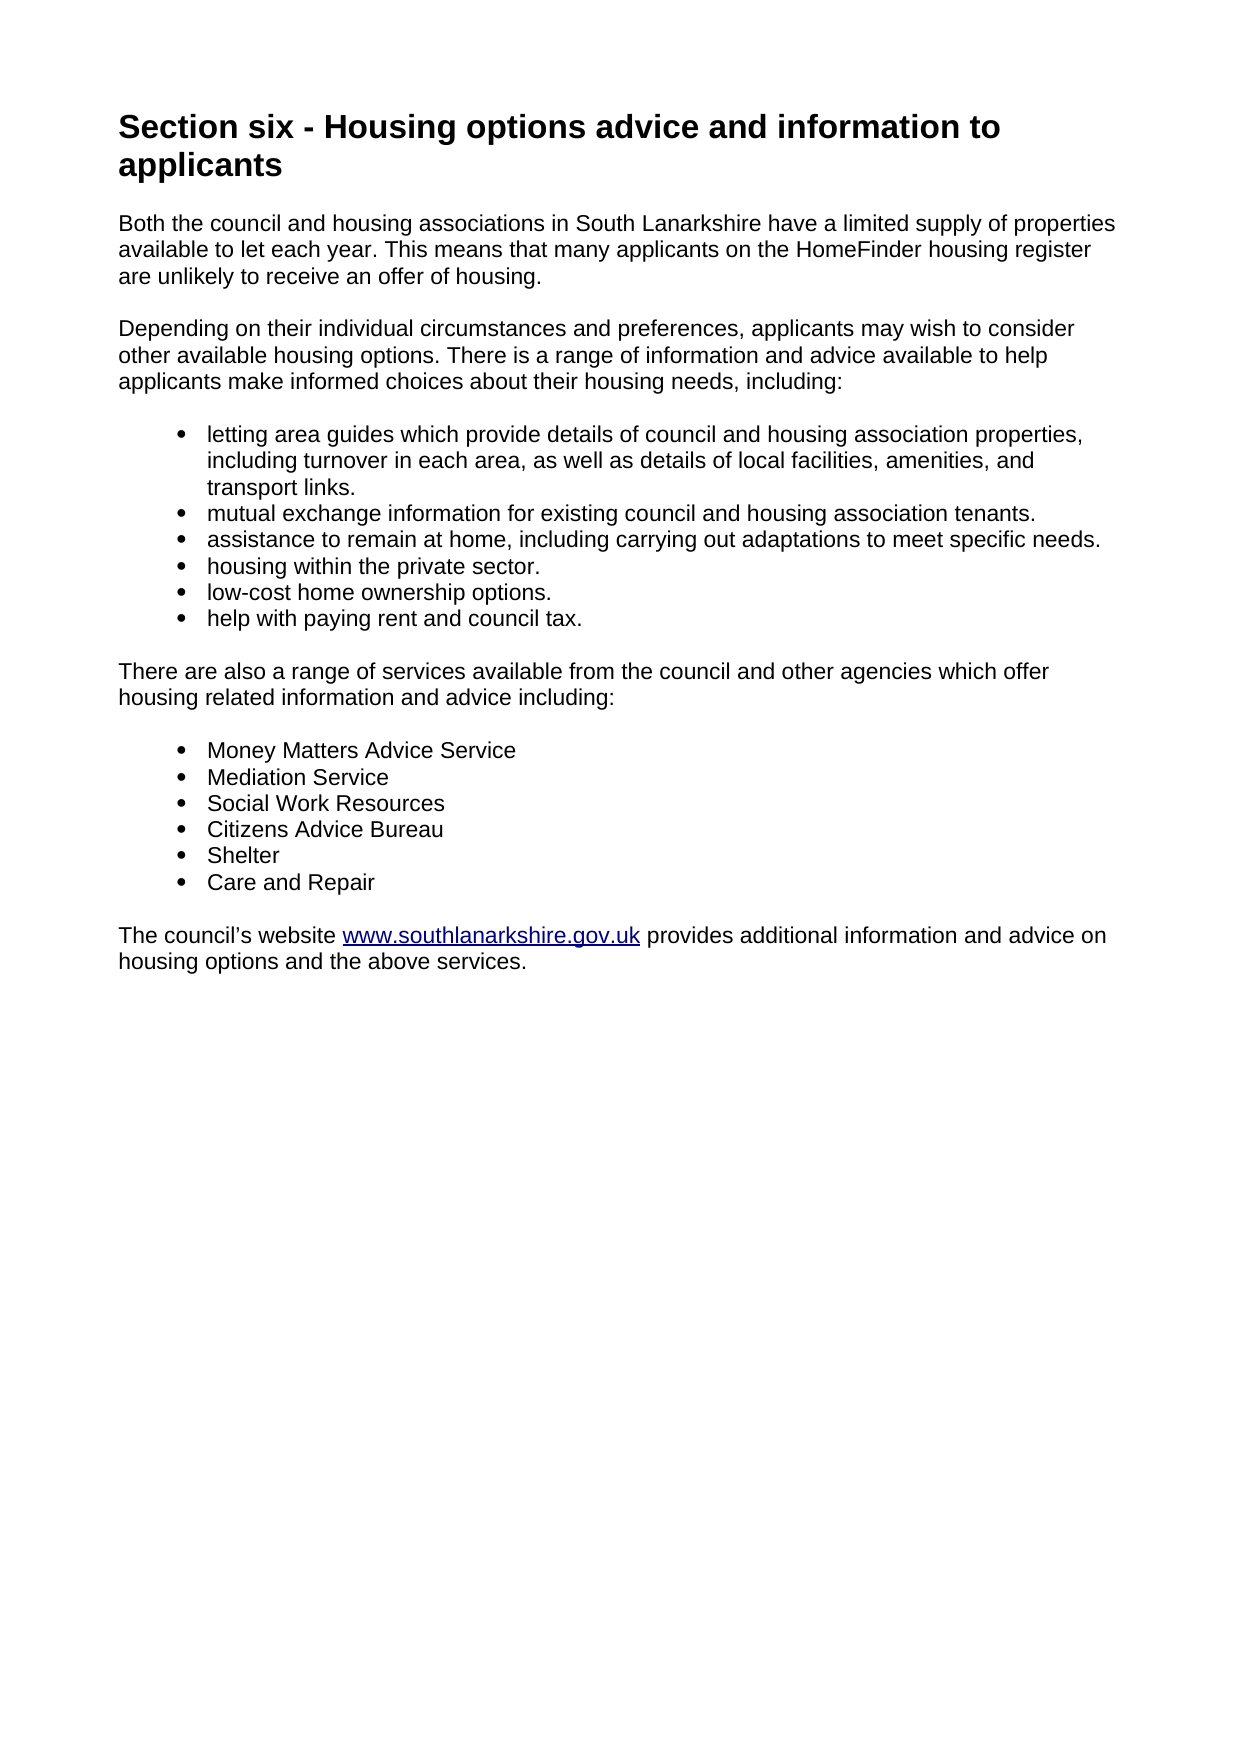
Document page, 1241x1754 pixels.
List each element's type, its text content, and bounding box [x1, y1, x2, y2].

list low-cost home ownership options. [177, 579, 1122, 605]
list help with paying rent and council tax. [177, 605, 1122, 632]
list mutual exchange information for existing council and housing association tenants. [177, 500, 1122, 526]
list Social Work Resources [177, 790, 1122, 816]
list assistance to remain at home, including carrying out adaptations to meet specific needs. [177, 526, 1122, 553]
list Shelter [177, 842, 1122, 869]
text There are also a range of services available from the council and other agencies which offer [118, 658, 1122, 684]
subtitle Section six - Housing options advice and information to applicants [118, 107, 1122, 184]
text The council’s website www.southlanarkshire.gov.uk provides additional information and advice on housing options and the above services. [118, 922, 1122, 974]
list Money Matters Advice Service [177, 737, 1122, 763]
list Care and Repair [177, 869, 1122, 895]
list housing within the private sector. [177, 553, 1122, 579]
list Citizens Advice Bureau [177, 816, 1122, 842]
list letting area guides which provide details of council and housing association properties, including turnover in each area, as well as details of local facilities, amenities, and transport links. [177, 421, 1122, 500]
text Both the council and housing associations in South Lanarkshire have a limited supply of properties available to let each year. This means that many applicants on the HomeFinder housing register are unlikely to receive an offer of housing. [118, 210, 1122, 289]
list Mediation Service [177, 763, 1122, 790]
text Depending on their individual circumstances and preferences, applicants may wish to consider other available housing options. There is a range of information and advice available to help applicants make informed choices about their housing needs, including: [118, 315, 1122, 394]
text housing related information and advice including: [118, 684, 1122, 711]
